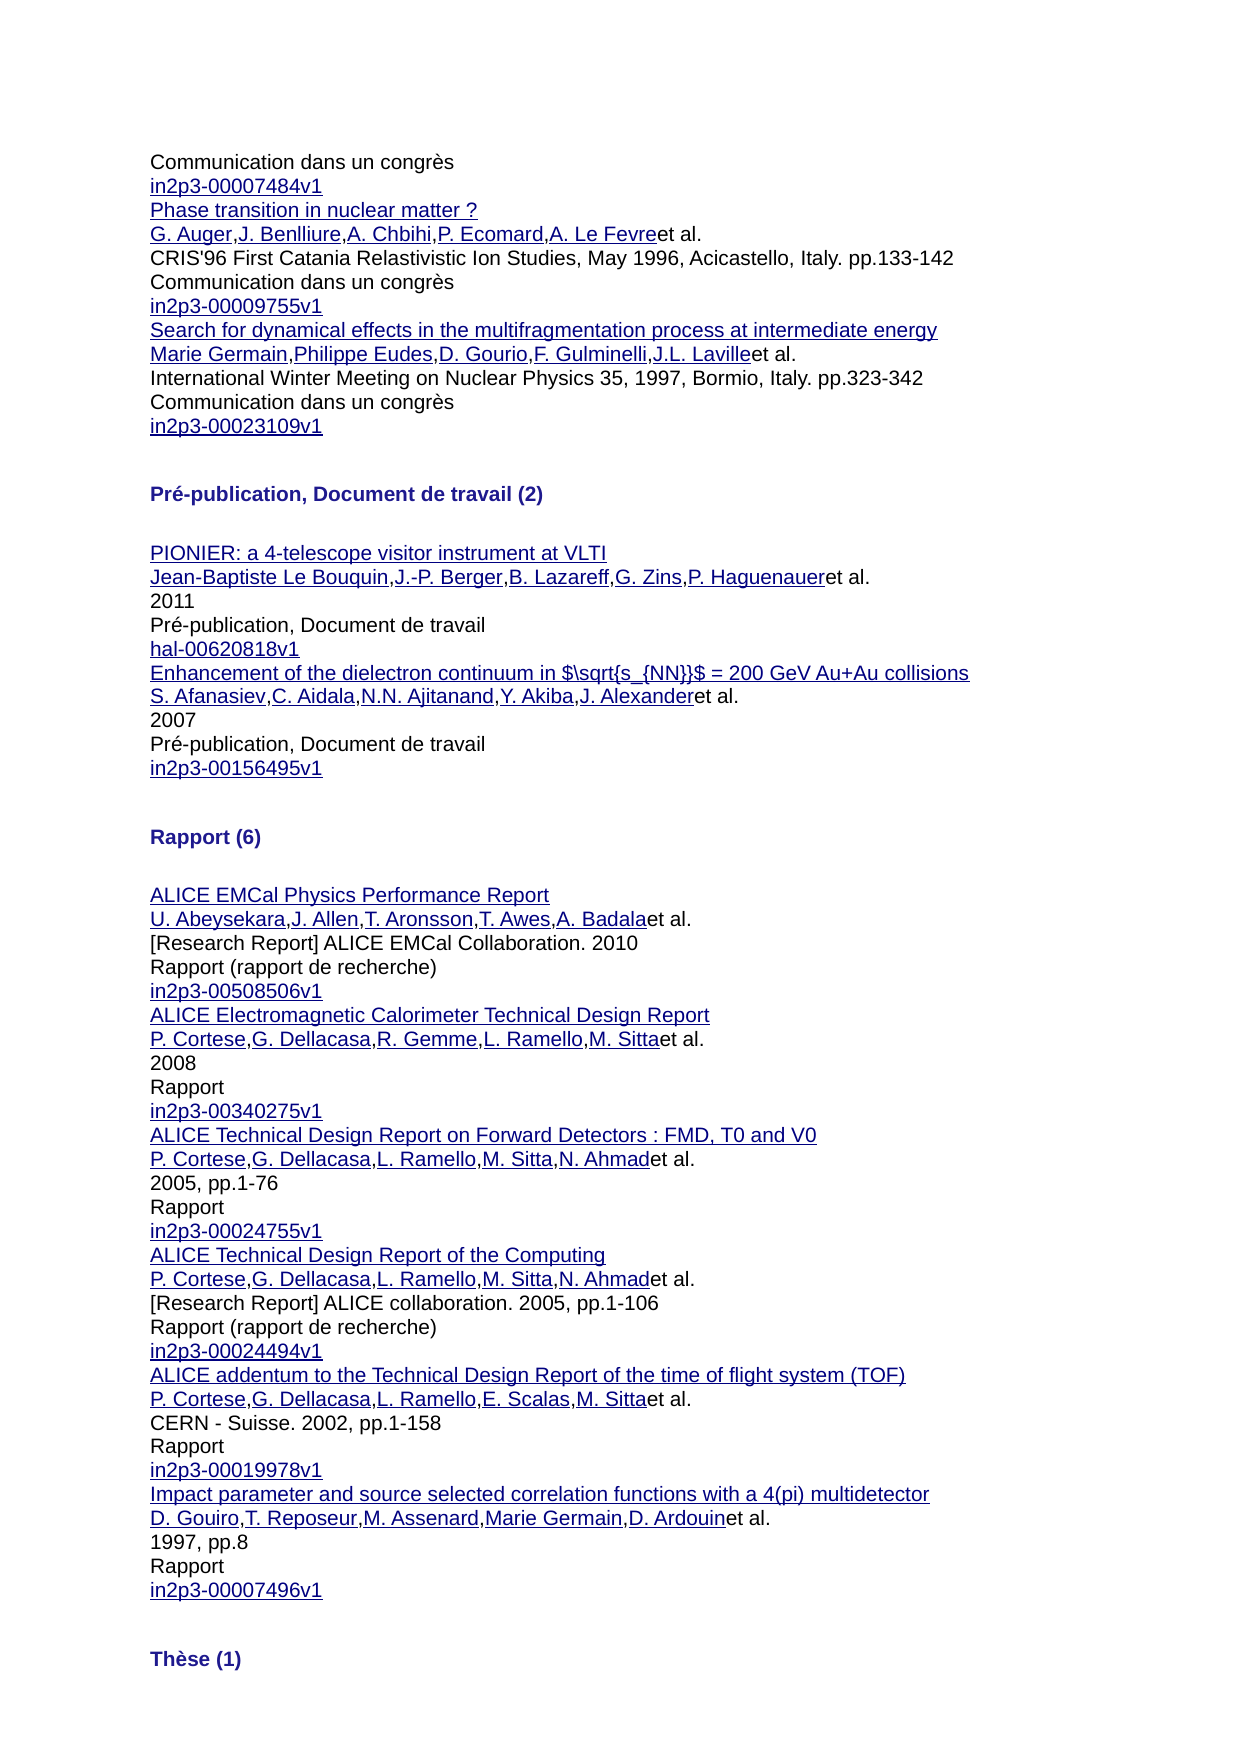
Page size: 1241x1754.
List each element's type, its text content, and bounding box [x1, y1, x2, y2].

table_header PIONIER: a 4-telescope visitor instrument at VLTI Jean-Baptiste Le Bouquin,J.-P. Berger,B. Lazareff,G. Zins,P. Haguenaueret al. 2011 Pré-publication, Document de travail hal-00620818v1 [150, 541, 1090, 660]
table_cell ALICE Technical Design Report on Forward Detectors : FMD, T0 and V0 P. Cortese,G. Dellacasa,L. Ramello,M. Sitta,N. Ahmadet al. 2005, pp.1-76 Rapport in2p3-00024755v1 [150, 1123, 1090, 1243]
table_cell ALICE Electromagnetic Calorimeter Technical Design Report P. Cortese,G. Dellacasa,R. Gemme,L. Ramello,M. Sittaet al. 2008 Rapport in2p3-00340275v1 [150, 1003, 1090, 1123]
table_cell Phase transition in nuclear matter ? G. Auger,J. Benlliure,A. Chbihi,P. Ecomard,A. Le Fevreet al. CRIS'96 First Catania Relastivistic Ion Studies, May 1996, Acicastello, Italy. pp.133-142 Communication dans un congrès in2p3-00009755v1 [150, 198, 1090, 318]
table_cell Communication dans un congrès in2p3-00007484v1 [150, 150, 1090, 198]
subtitle Pré-publication, Document de travail (2) [150, 482, 1090, 506]
table_cell Search for dynamical effects in the multifragmentation process at intermediate energy Marie Germain,Philippe Eudes,D. Gourio,F. Gulminelli,J.L. Lavilleet al. International Winter Meeting on Nuclear Physics 35, 1997, Bormio, Italy. pp.323-342 Communication dans un congrès in2p3-00023109v1 [150, 318, 1090, 437]
table_cell Enhancement of the dielectron continuum in $\sqrt{s_{NN}}$ = 200 GeV Au+Au collisions S. Afanasiev,C. Aidala,N.N. Ajitanand,Y. Akiba,J. Alexanderet al. 2007 Pré-publication, Document de travail in2p3-00156495v1 [150, 660, 1090, 780]
table_header ALICE EMCal Physics Performance Report U. Abeysekara,J. Allen,T. Aronsson,T. Awes,A. Badalaet al. [Research Report] ALICE EMCal Collaboration. 2010 Rapport (rapport de recherche) in2p3-00508506v1 [150, 883, 1090, 1003]
table_cell ALICE Technical Design Report of the Computing P. Cortese,G. Dellacasa,L. Ramello,M. Sitta,N. Ahmadet al. [Research Report] ALICE collaboration. 2005, pp.1-106 Rapport (rapport de recherche) in2p3-00024494v1 [150, 1243, 1090, 1362]
table_cell Impact parameter and source selected correlation functions with a 4(pi) multidetector D. Gouiro,T. Reposeur,M. Assenard,Marie Germain,D. Ardouinet al. 1997, pp.8 Rapport in2p3-00007496v1 [150, 1482, 1090, 1602]
subtitle Thèse (1) [150, 1647, 1090, 1671]
table_cell ALICE addentum to the Technical Design Report of the time of flight system (TOF) P. Cortese,G. Dellacasa,L. Ramello,E. Scalas,M. Sittaet al. CERN - Suisse. 2002, pp.1-158 Rapport in2p3-00019978v1 [150, 1363, 1090, 1482]
subtitle Rapport (6) [150, 825, 1090, 849]
